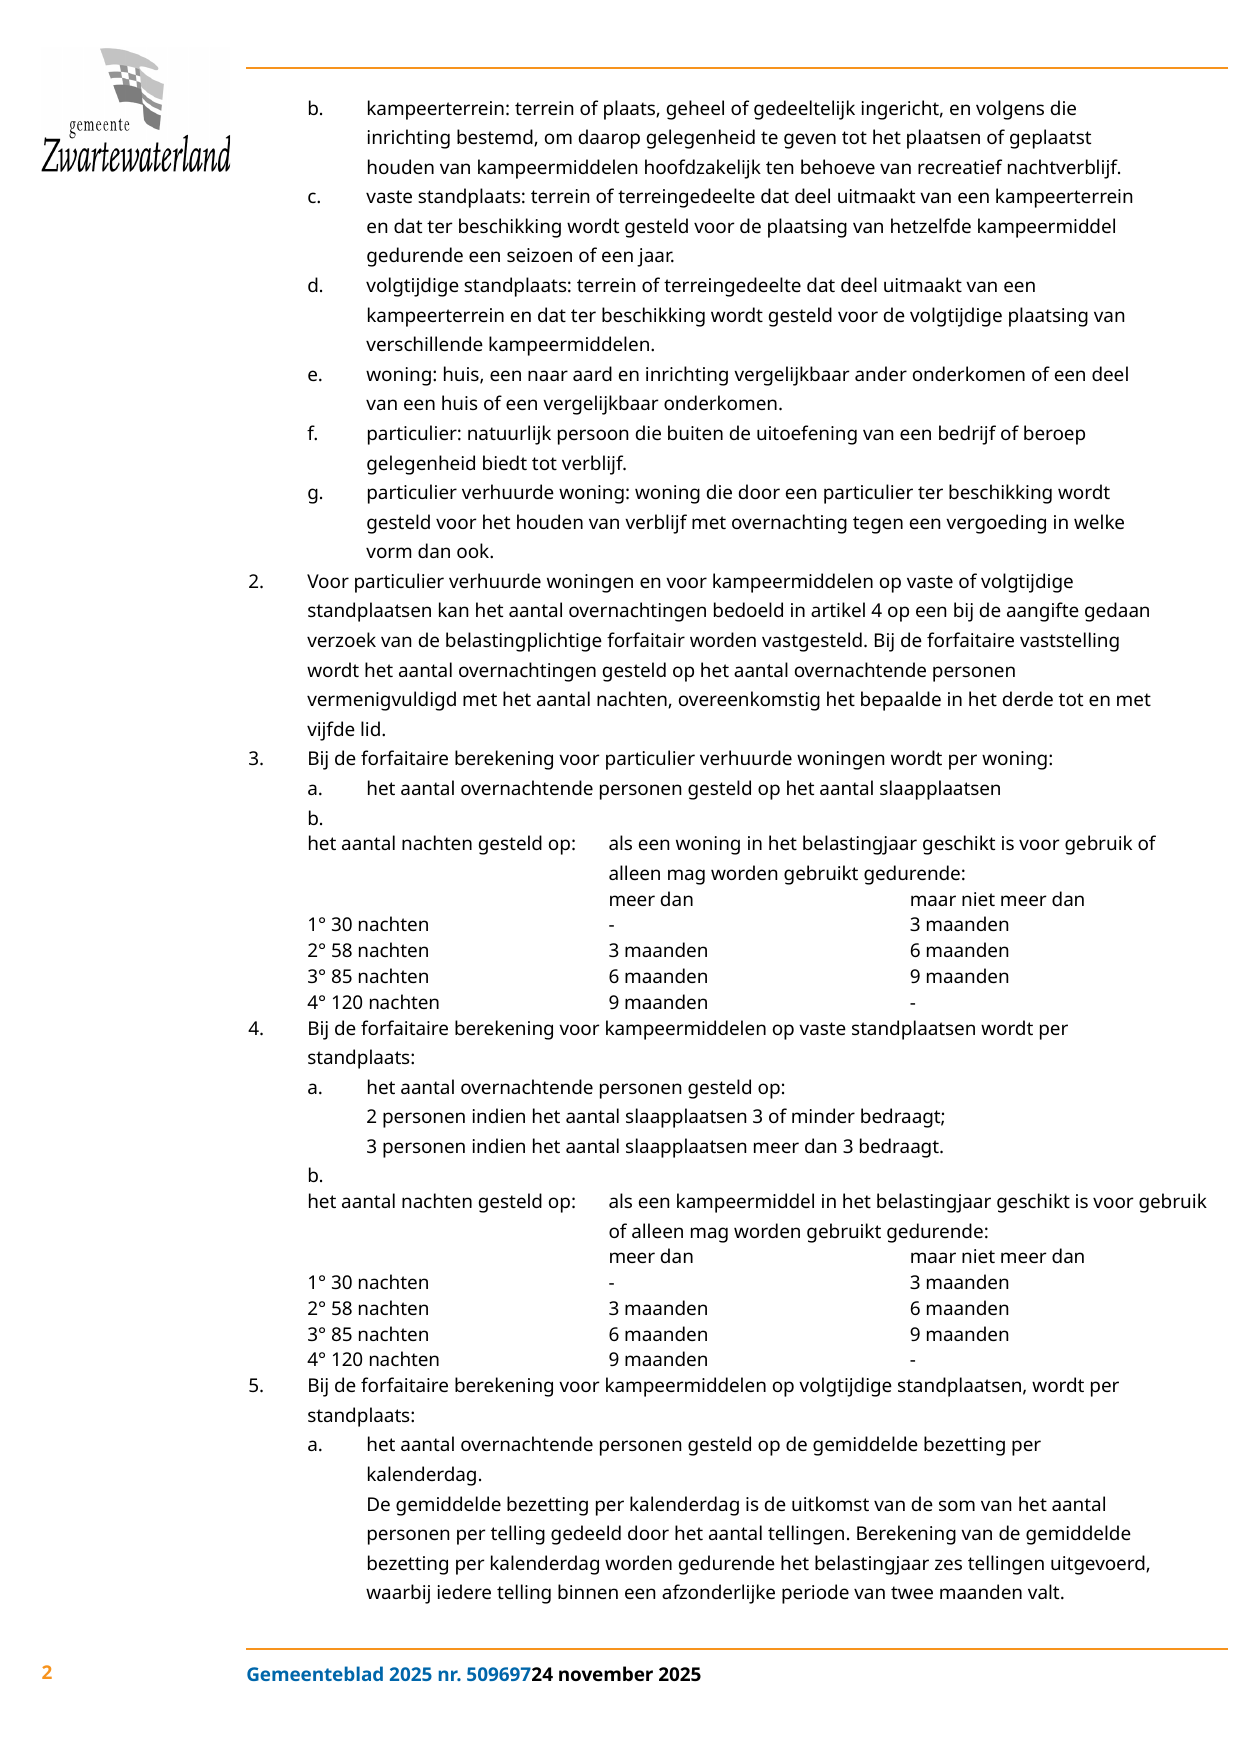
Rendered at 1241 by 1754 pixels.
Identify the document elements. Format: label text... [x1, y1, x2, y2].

list Voor particulier verhuurde woningen en voor kampeermiddelen op vaste of volgtijdige standplaatsen kan het aantal overnachtingen bedoeld in artikel 4 op een bij de aangifte gedaan verzoek van de belastingplichtige forfaitair worden vastgesteld. Bij de forfaitaire vaststelling wordt het aantal overnachtingen gesteld op het aantal overnachtende personen vermenigvuldigd met het aantal nachten, overeenkomstig het bepaalde in het derde tot en met vijfde lid. [248, 568, 1152, 742]
list 3 personen indien het aantal slaapplaatsen meer dan 3 bedraagt. [307, 1133, 1152, 1159]
table_cell 4° 120 nachten [307, 989, 608, 1014]
table_header het aantal nachten gesteld op: [307, 831, 608, 886]
table_header als een kampeermiddel in het belastingjaar geschikt is voor gebruik of alleen mag worden gebruikt gedurende: [608, 1189, 1211, 1244]
table_cell 3° 85 nachten [307, 963, 608, 989]
table_cell 1° 30 nachten [307, 912, 608, 937]
list vaste standplaats: terrein of terreingedeelte dat deel uitmaakt van een kampeerterrein en dat ter beschikking wordt gesteld voor de plaatsing van hetzelfde kampeermiddel gedurende een seizoen of een jaar. [307, 183, 1152, 268]
table_cell 3 maanden [608, 1295, 909, 1321]
list het aantal overnachtende personen gesteld op het aantal slaapplaatsen [307, 775, 1152, 801]
table_cell [307, 886, 608, 912]
table_cell 3 maanden [608, 938, 909, 963]
table_cell 2° 58 nachten [307, 1295, 608, 1321]
table_cell 9 maanden [608, 989, 909, 1014]
table_cell meer dan [608, 1244, 909, 1269]
table_cell - [910, 1347, 1211, 1372]
table_cell 6 maanden [910, 938, 1211, 963]
picture [41, 47, 231, 172]
table_cell - [608, 912, 909, 937]
table_cell 4° 120 nachten [307, 1347, 608, 1372]
table_header het aantal nachten gesteld op: [307, 1189, 608, 1244]
table_cell 3 maanden [910, 912, 1211, 937]
list Bij de forfaitaire berekening voor kampeermiddelen op vaste standplaatsen wordt per standplaats: [248, 1015, 1152, 1070]
table_header als een woning in het belastingjaar geschikt is voor gebruik of alleen mag worden gebruikt gedurende: [608, 831, 1211, 886]
table_cell 9 maanden [910, 1321, 1211, 1347]
list kampeerterrein: terrein of plaats, geheel of gedeeltelijk ingericht, en volgens die inrichting bestemd, om daarop gelegenheid te geven tot het plaatsen of geplaatst houden van kampeermiddelen hoofdzakelijk ten behoeve van recreatief nachtverblijf. [307, 95, 1152, 180]
list Bij de forfaitaire berekening voor kampeermiddelen op volgtijdige standplaatsen, wordt per standplaats: [248, 1372, 1152, 1428]
table_cell 3° 85 nachten [307, 1321, 608, 1347]
table_cell 1° 30 nachten [307, 1270, 608, 1295]
table_cell maar niet meer dan [910, 886, 1211, 912]
table_cell meer dan [608, 886, 909, 912]
list 2 personen indien het aantal slaapplaatsen 3 of minder bedraagt; [307, 1103, 1152, 1129]
list particulier: natuurlijk persoon die buiten de uitoefening van een bedrijf of beroep gelegenheid biedt tot verblijf. [307, 420, 1152, 476]
list volgtijdige standplaats: terrein of terreingedeelte dat deel uitmaakt van een kampeerterrein en dat ter beschikking wordt gesteld voor de volgtijdige plaatsing van verschillende kampeermiddelen. [307, 272, 1152, 357]
list het aantal overnachtende personen gesteld op: [307, 1074, 1152, 1099]
table_cell 6 maanden [910, 1295, 1211, 1321]
table_cell 6 maanden [608, 963, 909, 989]
list woning: huis, een naar aard en inrichting vergelijkbaar ander onderkomen of een deel van een huis of een vergelijkbaar onderkomen. [307, 361, 1152, 416]
list De gemiddelde bezetting per kalenderdag is de uitkomst van de som van het aantal personen per telling gedeeld door het aantal tellingen. Berekening van de gemiddelde bezetting per kalenderdag worden gedurende het belastingjaar zes tellingen uitgevoerd, waarbij iedere telling binnen een afzonderlijke periode van twee maanden valt. [307, 1491, 1152, 1605]
list Bij de forfaitaire berekening voor particulier verhuurde woningen wordt per woning: [248, 746, 1152, 771]
table_cell 9 maanden [910, 963, 1211, 989]
table_cell 9 maanden [608, 1347, 909, 1372]
table_cell - [910, 989, 1211, 1014]
table_cell maar niet meer dan [910, 1244, 1211, 1269]
table_cell [307, 1244, 608, 1269]
table_cell 6 maanden [608, 1321, 909, 1347]
list particulier verhuurde woning: woning die door een particulier ter beschikking wordt gesteld voor het houden van verblijf met overnachting tegen een vergoeding in welke vorm dan ook. [307, 479, 1152, 564]
table_cell 3 maanden [910, 1270, 1211, 1295]
list het aantal overnachtende personen gesteld op de gemiddelde bezetting per kalenderdag. [307, 1432, 1152, 1487]
table_cell 2° 58 nachten [307, 938, 608, 963]
table_cell - [608, 1270, 909, 1295]
